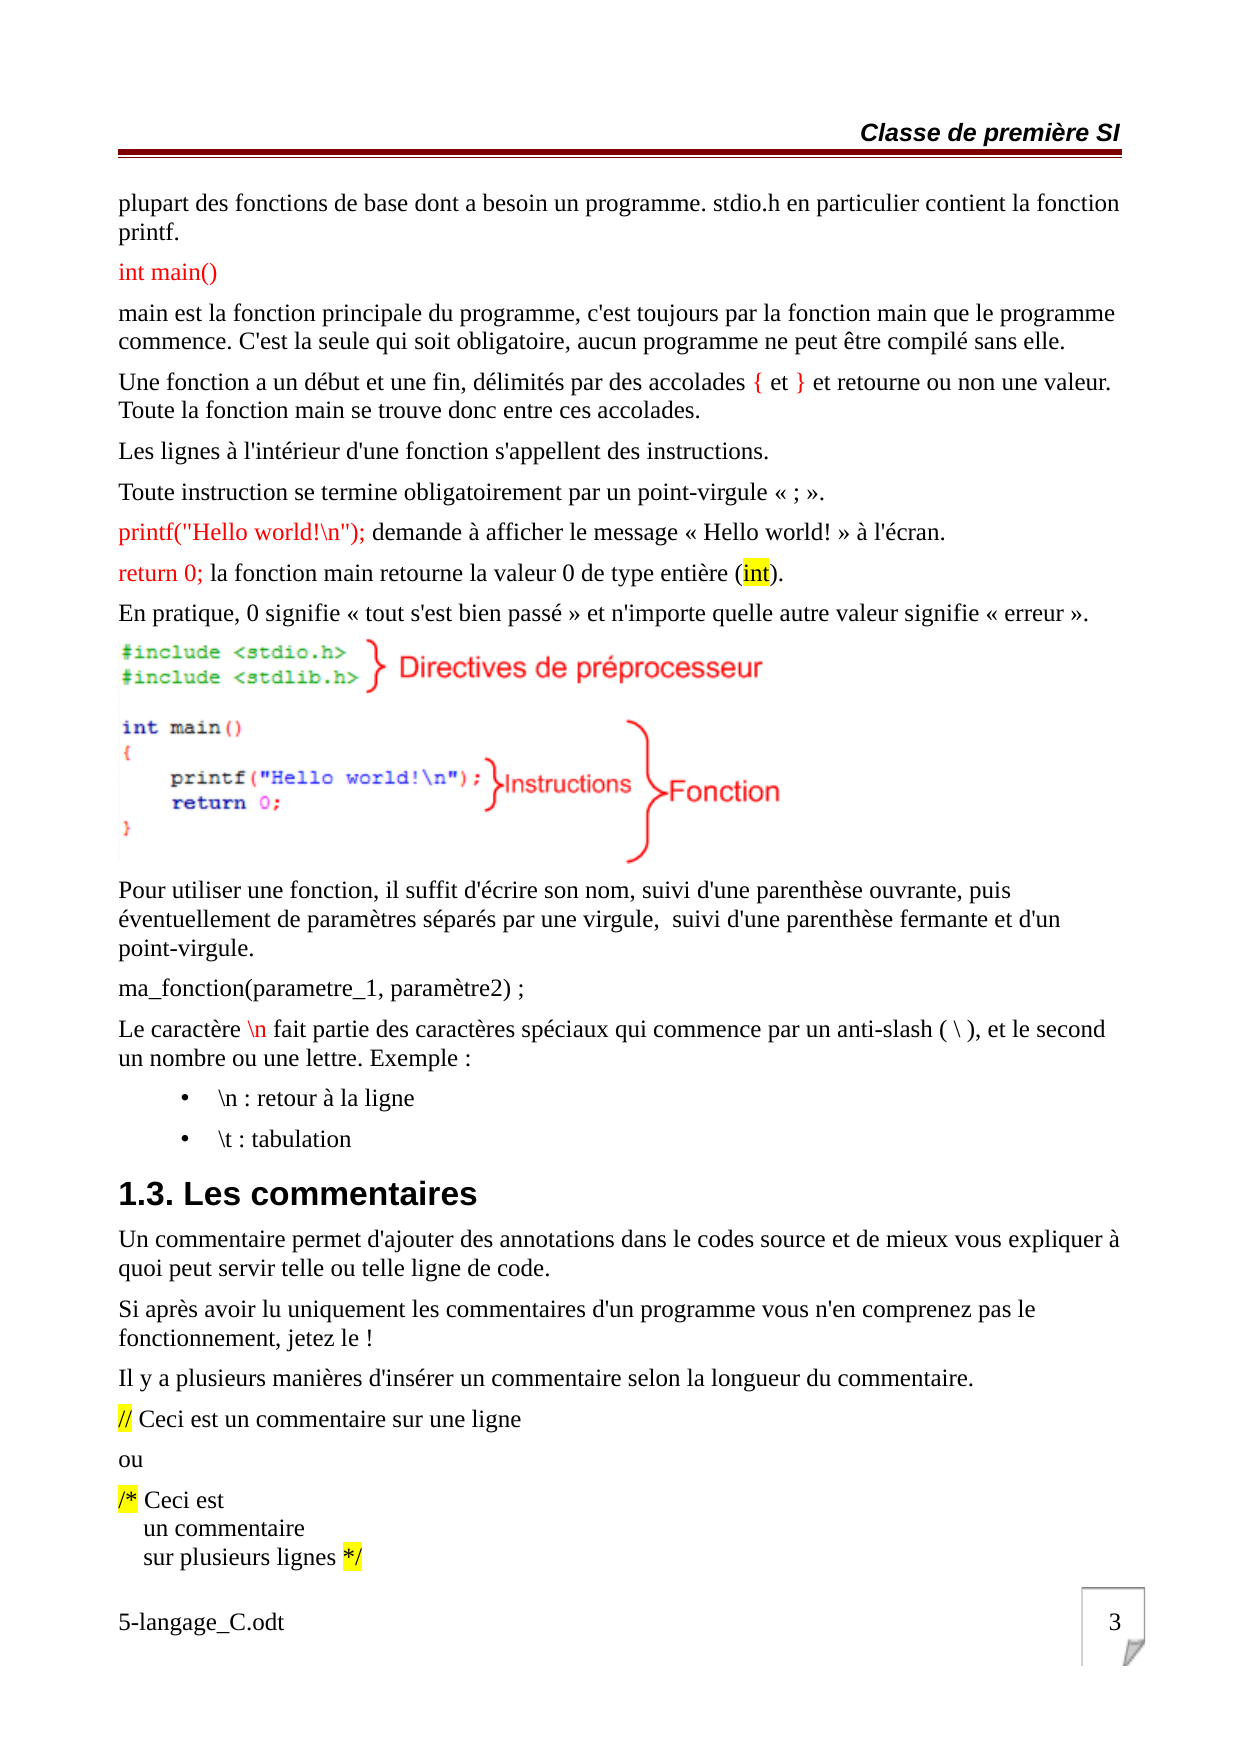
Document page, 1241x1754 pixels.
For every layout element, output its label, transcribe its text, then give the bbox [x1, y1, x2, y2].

text return 0; la fonction main retourne la valeur 0 de type entière (int). [118, 558, 1122, 586]
text Il y a plusieurs manières d'insérer un commentaire selon la longueur du commentaire. [118, 1363, 1122, 1392]
text // Ceci est un commentaire sur une ligne [118, 1404, 1122, 1432]
picture [118, 638, 883, 864]
text un commentaire [118, 1513, 1122, 1542]
text Si après avoir lu uniquement les commentaires d'un programme vous n'en comprenez pas le fonctionnement, jetez le ! [118, 1294, 1122, 1351]
text ma_fonction(parametre_1, paramètre2) ; [118, 973, 1122, 1002]
text Pour utiliser une fonction, il suffit d'écrire son nom, suivi d'une parenthèse ouvrante, puis éventuellement de paramètres séparés par une virgule, suivi d'une parenthèse fermante et d'un point-virgule. [118, 876, 1122, 962]
text main est la fonction principale du programme, c'est toujours par la fonction main que le programme commence. C'est la seule qui soit obligatoire, aucun programme ne peut être compilé sans elle. [118, 298, 1122, 355]
text Toute instruction se termine obligatoirement par un point-virgule « ; ». [118, 477, 1122, 505]
text Une fonction a un début et une fin, délimités par des accolades { et } et retourne ou non une valeur. Toute la fonction main se trouve donc entre ces accolades. [118, 367, 1122, 424]
list \t : tabulation [181, 1124, 1122, 1153]
text printf("Hello world!\n"); demande à afficher le message « Hello world! » à l'écran. [118, 517, 1122, 546]
text sur plusieurs lignes */ [118, 1542, 1122, 1571]
text ou [118, 1444, 1122, 1473]
text Les lignes à l'intérieur d'une fonction s'appellent des instructions. [118, 436, 1122, 465]
text int main() [118, 257, 1122, 286]
text plupart des fonctions de base dont a besoin un programme. stdio.h en particulier contient la fonction printf. [118, 188, 1122, 245]
text /* Ceci est [118, 1485, 1122, 1513]
text Le caractère \n fait partie des caractères spéciaux qui commence par un anti-slash ( \ ), et le second un nombre ou une lettre. Exemple : [118, 1014, 1122, 1072]
text En pratique, 0 signifie « tout s'est bien passé » et n'importe quelle autre valeur signifie « erreur ». [118, 598, 1122, 627]
list \n : retour à la ligne [181, 1083, 1122, 1112]
subtitle 1.3. Les commentaires [118, 1173, 1122, 1212]
text Un commentaire permet d'ajouter des annotations dans le codes source et de mieux vous expliquer à quoi peut servir telle ou telle ligne de code. [118, 1224, 1122, 1282]
